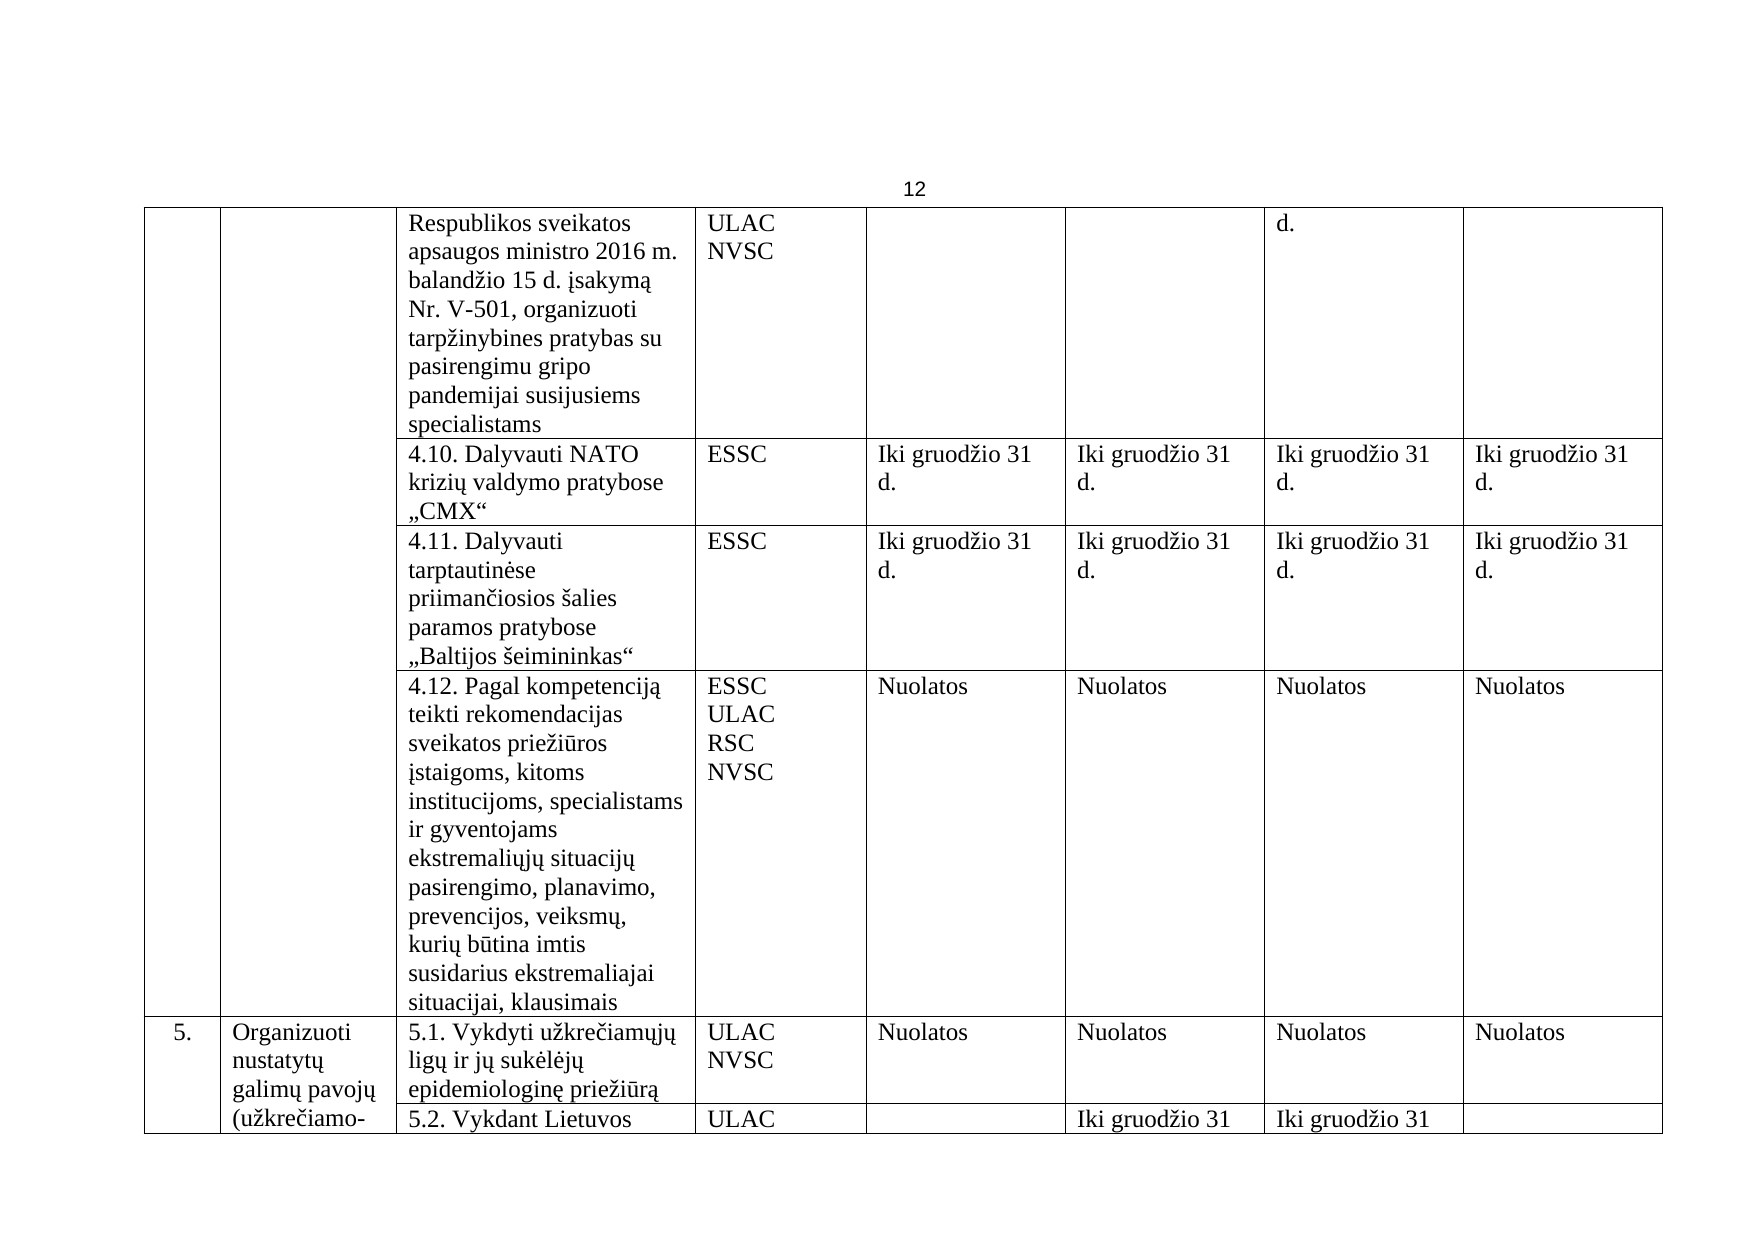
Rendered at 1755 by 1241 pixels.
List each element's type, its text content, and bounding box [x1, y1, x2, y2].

table_cell Nuolatos [1066, 1017, 1264, 1103]
table_cell Iki gruodžio 31 [1066, 1104, 1264, 1133]
table_cell 5.1. Vykdyti užkrečiamųjų ligų ir jų sukėlėjų epidemiologinę priežiūrą [397, 1017, 695, 1103]
table_cell Iki gruodžio 31 d. [867, 526, 1065, 670]
table_cell ESSC ULAC RSC NVSC [696, 671, 866, 1016]
table_cell [1464, 1104, 1662, 1133]
table_cell Nuolatos [1464, 671, 1662, 1016]
table_cell Nuolatos [867, 671, 1065, 1016]
table_cell Respublikos sveikatos apsaugos ministro 2016 m. balandžio 15 d. įsakymą Nr. V-501, organizuoti tarpžinybines pratybas su pasirengimu gripo pandemijai susijusiems specialistams [397, 208, 695, 438]
table_cell [1464, 208, 1662, 438]
table_cell Nuolatos [1265, 671, 1463, 1016]
table_cell Nuolatos [1265, 1017, 1463, 1103]
table_cell Iki gruodžio 31 d. [867, 439, 1065, 525]
table_cell Iki gruodžio 31 d. [1066, 439, 1264, 525]
table_cell Iki gruodžio 31 d. [1066, 526, 1264, 670]
table_cell ESSC [696, 526, 866, 670]
table_cell [1066, 208, 1264, 438]
table_cell Nuolatos [1464, 1017, 1662, 1103]
table_cell Iki gruodžio 31 d. [1464, 439, 1662, 525]
table_cell 4.11. Dalyvauti tarptautinėse priimančiosios šalies paramos pratybose „Baltijos šeimininkas“ [397, 526, 695, 670]
table_cell Iki gruodžio 31 d. [1265, 439, 1463, 525]
table_cell Iki gruodžio 31 d. [1265, 526, 1463, 670]
table_cell 5. [145, 1017, 220, 1133]
table_cell Nuolatos [867, 1017, 1065, 1103]
table_cell d. [1265, 208, 1463, 438]
table_cell ULAC NVSC [696, 1017, 866, 1103]
table_cell Iki gruodžio 31 d. [1464, 526, 1662, 670]
table_cell ULAC [696, 1104, 866, 1133]
table_cell [221, 208, 396, 1016]
table_cell [867, 208, 1065, 438]
table_cell ESSC [696, 439, 866, 525]
table_cell 5.2. Vykdant Lietuvos [397, 1104, 695, 1133]
table_cell 4.12. Pagal kompetenciją teikti rekomendacijas sveikatos priežiūros įstaigoms, kitoms institucijoms, specialistams ir gyventojams ekstremaliųjų situacijų pasirengimo, planavimo, prevencijos, veiksmų, kurių būtina imtis susidarius ekstremaliajai situacijai, klausimais [397, 671, 695, 1016]
table_cell ULAC NVSC [696, 208, 866, 438]
table_cell Nuolatos [1066, 671, 1264, 1016]
table_cell Iki gruodžio 31 [1265, 1104, 1463, 1133]
table_cell [867, 1104, 1065, 1133]
table_cell [145, 208, 220, 1016]
table_cell 4.10. Dalyvauti NATO krizių valdymo pratybose „CMX“ [397, 439, 695, 525]
table_cell Organizuoti nustatytų galimų pavojų (užkrečiamo- [221, 1017, 396, 1133]
